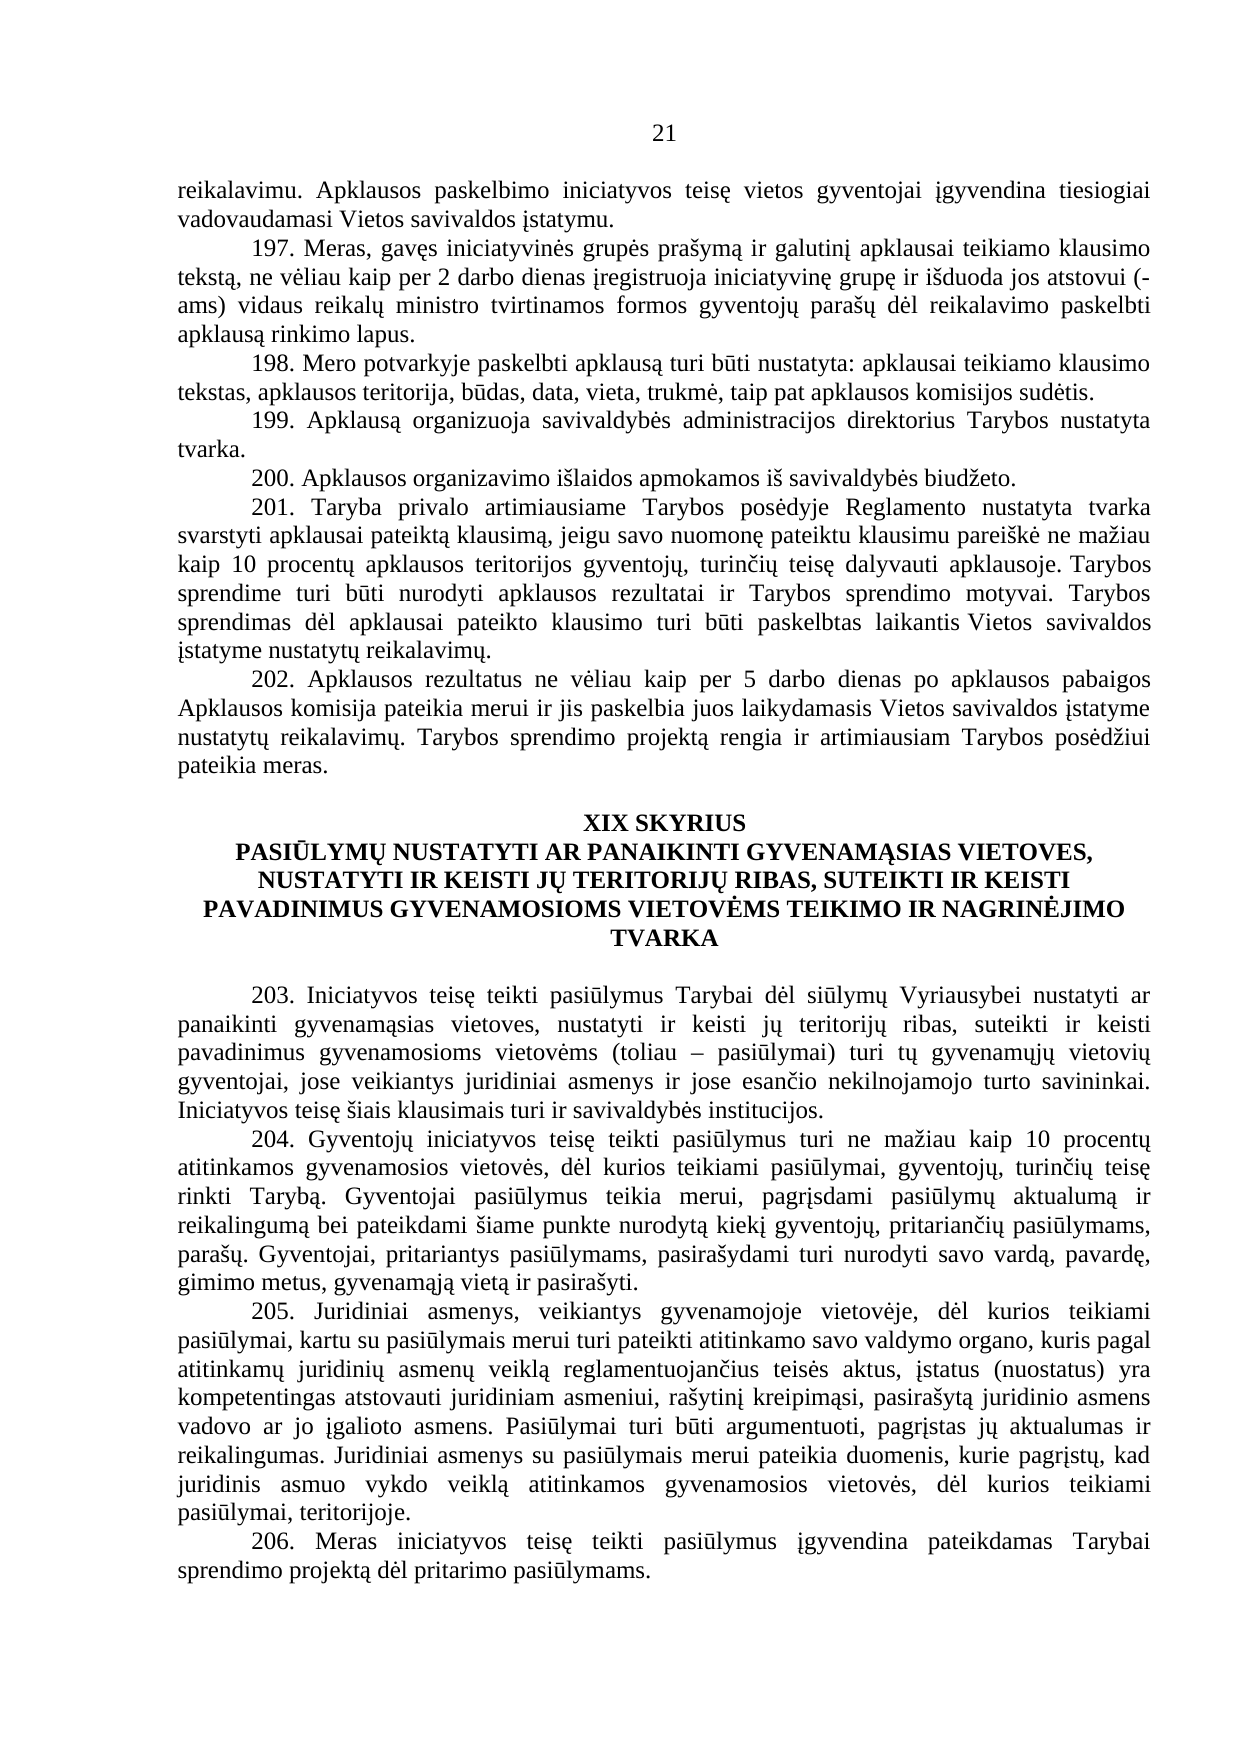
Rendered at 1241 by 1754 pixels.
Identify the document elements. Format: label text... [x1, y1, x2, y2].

text 201. Taryba privalo artimiausiame Tarybos posėdyje Reglamento nustatyta tvarka svarstyti apklausai pateiktą klausimą, jeigu savo nuomonę pateiktu klausimu pareiškė ne mažiau kaip 10 procentų apklausos teritorijos gyventojų, turinčių teisę dalyvauti apklausoje. Tarybos sprendime turi būti nurodyti apklausos rezultatai ir Tarybos sprendimo motyvai. Tarybos sprendimas dėl apklausai pateikto klausimo turi būti paskelbtas laikantis Vietos savivaldos įstatyme nustatytų reikalavimų. [177, 492, 1152, 664]
text 204. Gyventojų iniciatyvos teisę teikti pasiūlymus turi ne mažiau kaip 10 procentų atitinkamos gyvenamosios vietovės, dėl kurios teikiami pasiūlymai, gyventojų, turinčių teisę rinkti Tarybą. Gyventojai pasiūlymus teikia merui, pagrįsdami pasiūlymų aktualumą ir reikalingumą bei pateikdami šiame punkte nurodytą kiekį gyventojų, pritariančių pasiūlymams, parašų. Gyventojai, pritariantys pasiūlymams, pasirašydami turi nurodyti savo vardą, pavardę, gimimo metus, gyvenamąją vietą ir pasirašyti. [177, 1124, 1152, 1296]
text 200. Apklausos organizavimo išlaidos apmokamos iš savivaldybės biudžeto. [177, 463, 1152, 492]
text 199. Apklausą organizuoja savivaldybės administracijos direktorius Tarybos nustatyta tvarka. [177, 406, 1152, 463]
text 197. Meras, gavęs iniciatyvinės grupės prašymą ir galutinį apklausai teikiamo klausimo tekstą, ne vėliau kaip per 2 darbo dienas įregistruoja iniciatyvinę grupę ir išduoda jos atstovui (-ams) vidaus reikalų ministro tvirtinamos formos gyventojų parašų dėl reikalavimo paskelbti apklausą rinkimo lapus. [177, 233, 1152, 348]
text 202. Apklausos rezultatus ne vėliau kaip per 5 darbo dienas po apklausos pabaigos Apklausos komisija pateikia merui ir jis paskelbia juos laikydamasis Vietos savivaldos įstatyme nustatytų reikalavimų. Tarybos sprendimo projektą rengia ir artimiausiam Tarybos posėdžiui pateikia meras. [177, 664, 1152, 779]
text 206. Meras iniciatyvos teisę teikti pasiūlymus įgyvendina pateikdamas Tarybai sprendimo projektą dėl pritarimo pasiūlymams. [177, 1526, 1152, 1584]
text reikalavimu. Apklausos paskelbimo iniciatyvos teisę vietos gyventojai įgyvendina tiesiogiai vadovaudamasi Vietos savivaldos įstatymu. [177, 176, 1152, 233]
text 203. Iniciatyvos teisę teikti pasiūlymus Tarybai dėl siūlymų Vyriausybei nustatyti ar panaikinti gyvenamąsias vietoves, nustatyti ir keisti jų teritorijų ribas, suteikti ir keisti pavadinimus gyvenamosioms vietovėms (toliau – pasiūlymai) turi tų gyvenamųjų vietovių gyventojai, jose veikiantys juridiniai asmenys ir jose esančio nekilnojamojo turto savininkai. Iniciatyvos teisę šiais klausimais turi ir savivaldybės institucijos. [177, 980, 1152, 1124]
text XIX SKYRIUS [177, 808, 1152, 837]
text 198. Mero potvarkyje paskelbti apklausą turi būti nustatyta: apklausai teikiamo klausimo tekstas, apklausos teritorija, būdas, data, vieta, trukmė, taip pat apklausos komisijos sudėtis. [177, 348, 1152, 406]
text PASIŪLYMŲ NUSTATYTI AR PANAIKINTI GYVENAMĄSIAS VIETOVES, NUSTATYTI IR KEISTI JŲ TERITORIJŲ RIBAS, SUTEIKTI IR KEISTI PAVADINIMUS GYVENAMOSIOMS VIETOVĖMS TEIKIMO IR NAGRINĖJIMO TVARKA [177, 837, 1152, 952]
text 205. Juridiniai asmenys, veikiantys gyvenamojoje vietovėje, dėl kurios teikiami pasiūlymai, kartu su pasiūlymais merui turi pateikti atitinkamo savo valdymo organo, kuris pagal atitinkamų juridinių asmenų veiklą reglamentuojančius teisės aktus, įstatus (nuostatus) yra kompetentingas atstovauti juridiniam asmeniui, rašytinį kreipimąsi, pasirašytą juridinio asmens vadovo ar jo įgalioto asmens. Pasiūlymai turi būti argumentuoti, pagrįstas jų aktualumas ir reikalingumas. Juridiniai asmenys su pasiūlymais merui pateikia duomenis, kurie pagrįstų, kad juridinis asmuo vykdo veiklą atitinkamos gyvenamosios vietovės, dėl kurios teikiami pasiūlymai, teritorijoje. [177, 1296, 1152, 1526]
